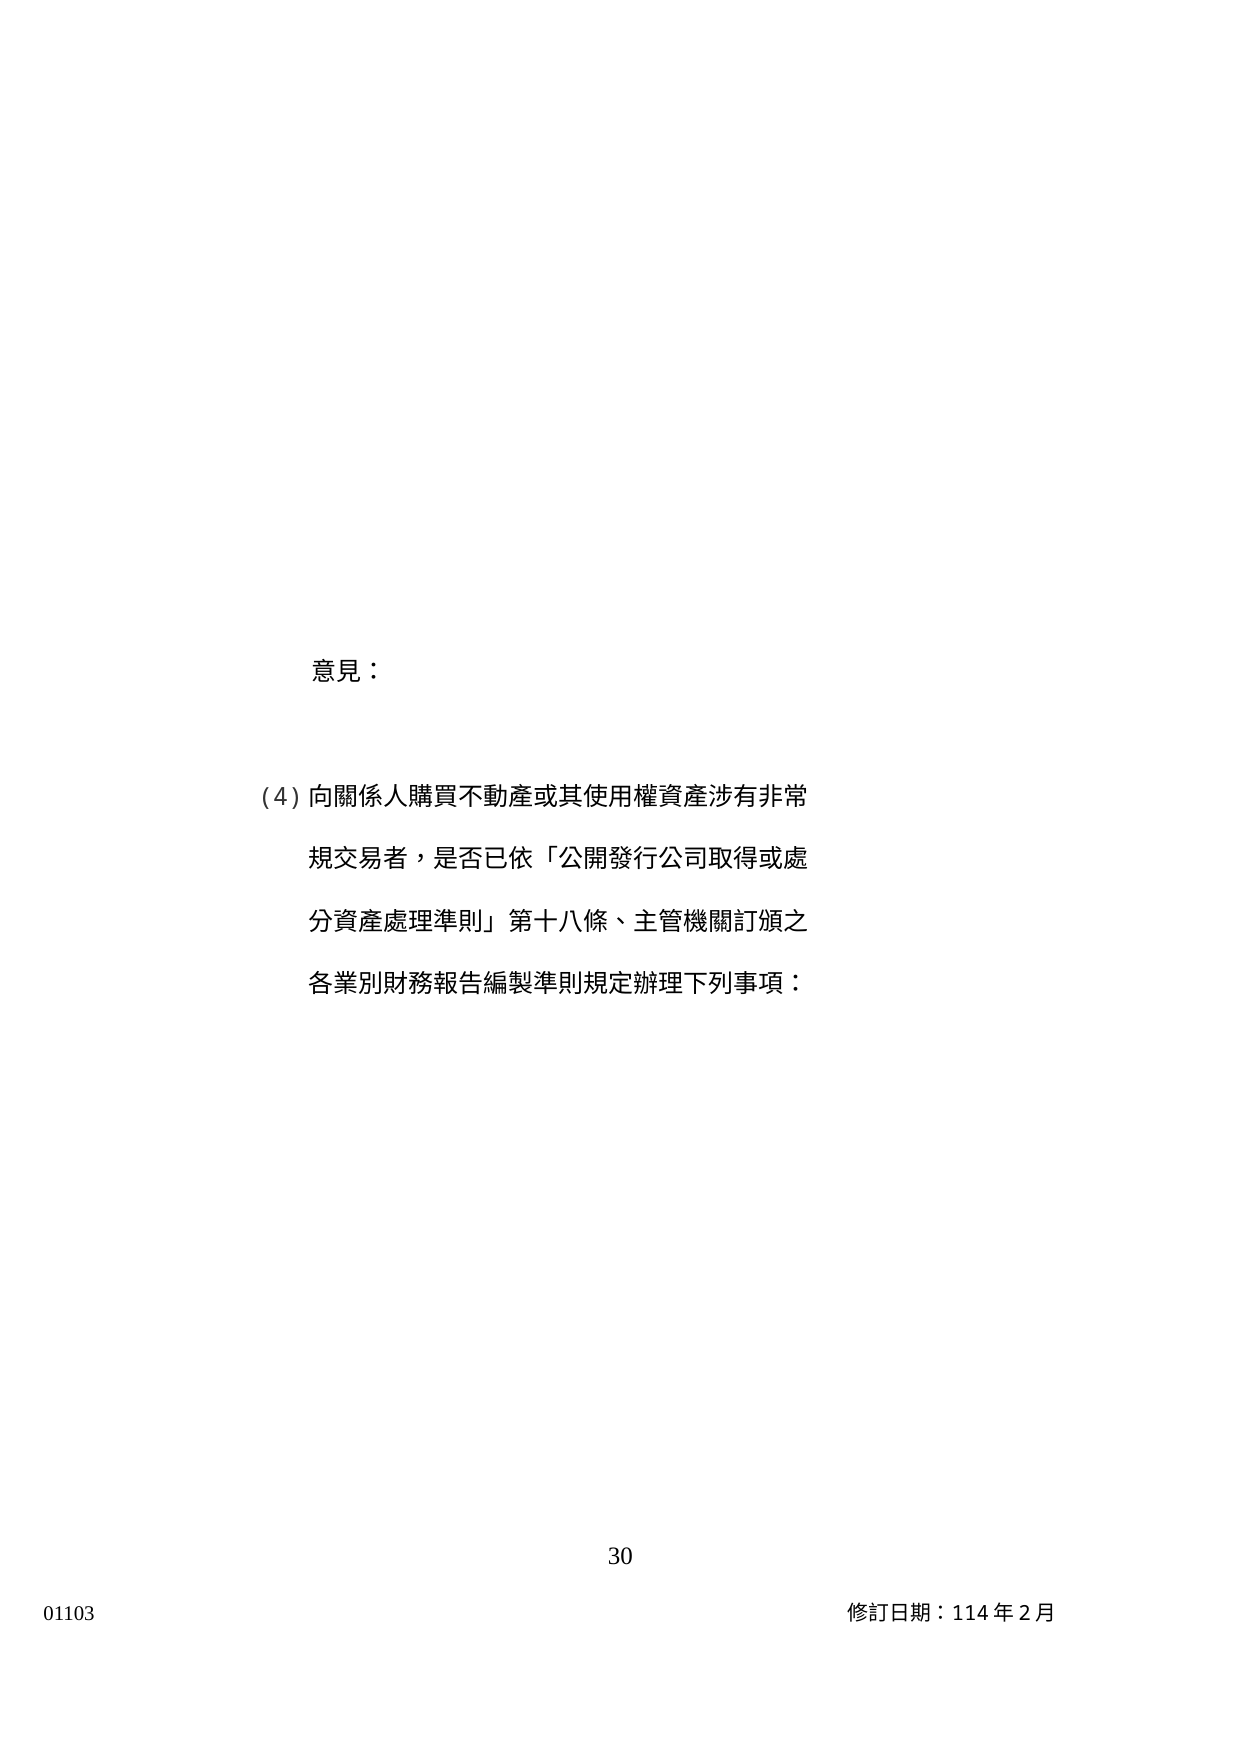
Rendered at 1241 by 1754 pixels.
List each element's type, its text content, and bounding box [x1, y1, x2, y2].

table_cell 最近年度及本年度截至申請時，關係人交易：（關係人定義參照本公司「有價證券上市審查準則補充規定」第十條第三項） 交易程序是否依規定辦理。 意見： 交易合約或約定事項是否適法。 意見： 是否未有不利於公司之約定。 意見： 向關係人購買不動產或其使用權資產涉有非常規交易者，是否已依「公開發行公司取得或處分資產處理準則」第十八條、主管機關訂頒之各業別財務報告編製準則規定辦理下列事項： 申請公司就不動產交易價格與設算成本間之差額依證券交易法第四十一條第一項規定提列特別盈餘公積，不得予以分派或轉增資配股。 意見： 審計委員會之獨立董事成員應依證券交易法第十四條之四第四項、公司法第二百十八條規定辦理。 意見： 申請公司將前揭處理情形提報股東會及將交易詳細內容刊載於年報、公開說明書及財務報告中。 意見： 是否未有重大非常規交易。 意見： 是否將重大非常規交易詳細內容及處理情形刊載於公開說明書中。 意見： 重大非常規交易導致公司受有損害，迄申請上市時是否已獲得合理補償。 意見： [247, 628, 819, 1002]
table_cell [143, 628, 247, 1002]
table_cell [819, 628, 1097, 1002]
